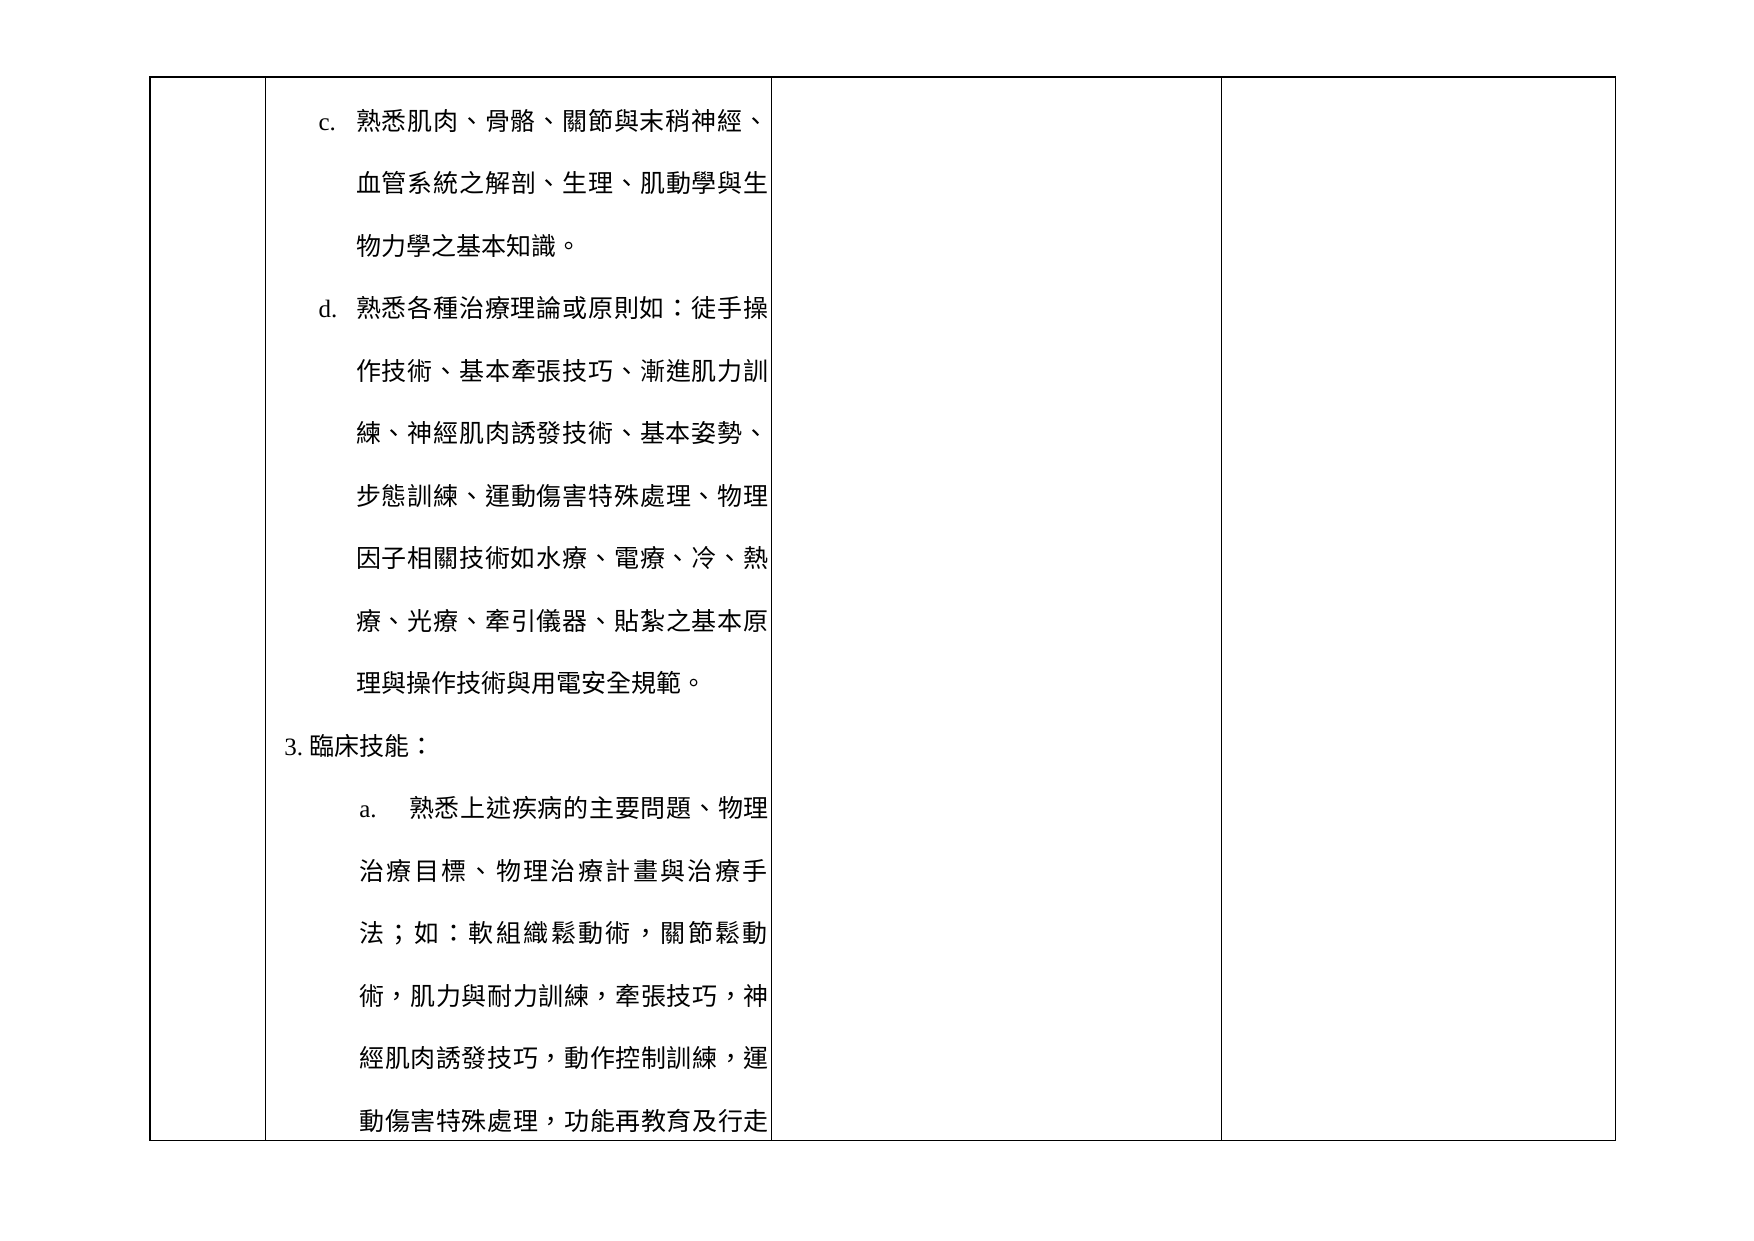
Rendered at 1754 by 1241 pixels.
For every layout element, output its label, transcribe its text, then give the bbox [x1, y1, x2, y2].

table_cell [151, 78, 265, 1140]
table_cell B1. 次專科實務訓練：骨科 病人照顧：門診患者。病人類別包括：肩部疼痛、下背痛、關節炎、軟組織傷害、關節攣縮、肌無力、骨折、關節置換術後、脊椎術後、燒燙傷、等等、各種骨科疾患的病人。 醫學知識： 熟習上述疾病之臨床病症、表徵、手術方式、預後以及治療原則。 了解相關實驗室檢查結果：X光檢查、電腦斷層掃描。 熟悉肌肉、骨骼、關節與末稍神經、血管系統之解剖、生理、肌動學與生物力學之基本知識。 熟悉各種治療理論或原則如：徒手操作技術、基本牽張技巧、漸進肌力訓練、神經肌肉誘發技術、基本姿勢、步態訓練、運動傷害特殊處理、物理因子相關技術如水療、電療、冷、熱療、光療、牽引儀器、貼紮之基本原理與操作技術與用電安全規範。 3. 臨床技能： 熟悉上述疾病的主要問題、物理治療目標、物理治療計畫與治療手法；如：軟組織鬆動術，關節鬆動術，肌力與耐力訓練，牽張技巧，神經肌肉誘發技巧，動作控制訓練，運動傷害特殊處理，功能再教育及行走訓練，姿勢矯正，肌肉骨骼適能之強化，教導病患所需之治療性運動。 正確選擇並操作下列物理治療設備：水療、電療、冷熱療、光療、牽引儀器及各種運動訓練器材。 病歷寫作。 適當有效地與病患、家屬及醫療團隊成員溝通。 了解健保相關法規。 肌肉骨骼傷害防治衛教與諮詢。 [266, 78, 771, 1140]
table_cell [772, 78, 1221, 1140]
table_cell [1222, 78, 1615, 1140]
